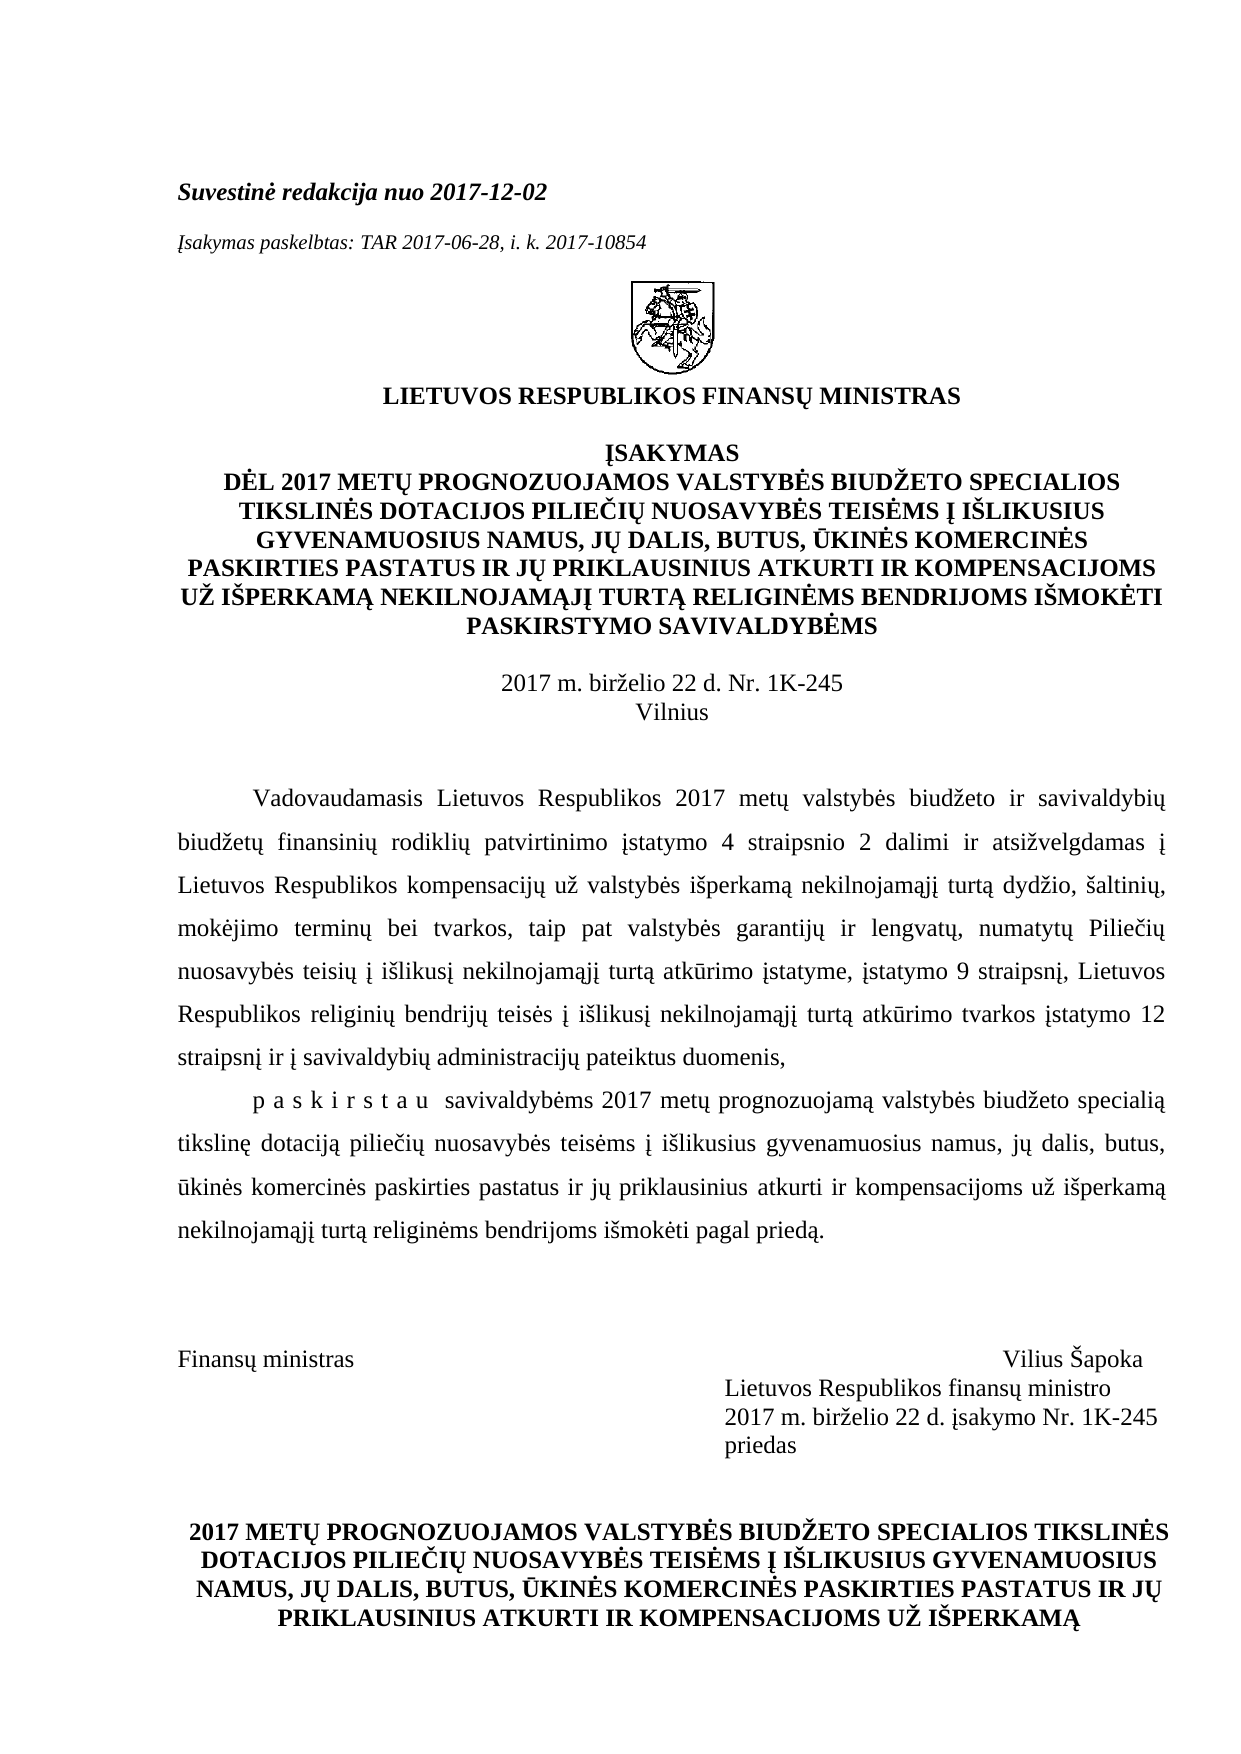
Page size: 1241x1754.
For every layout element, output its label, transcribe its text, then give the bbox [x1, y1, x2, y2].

text LIETUVOS RESPUBLIKOS FINANSŲ MINISTRAS [177, 381, 1167, 410]
text DĖL 2017 METŲ PROGNOZUOJAMOS VALSTYBĖS BIUDŽETO SPECIALIOS TIKSLINĖS DOTACIJOS PILIEČIŲ NUOSAVYBĖS TEISĖMS Į IŠLIKUSIUS GYVENAMUOSIUS NAMUS, JŲ DALIS, BUTUS, ŪKINĖS KOMERCINĖS PASKIRTIES PASTATUS IR JŲ PRIKLAUSINIUS ATKURTI IR KOMPENSACIJOMS UŽ IŠPERKAMĄ NEKILNOJAMĄJĮ TURTĄ RELIGINĖMS BENDRIJOMS IŠMOKĖTI PASKIRSTYMO SAVIVALDYBĖMS [177, 467, 1167, 640]
text 2017 m. birželio 22 d. įsakymo Nr. 1K-245 [702, 1402, 1181, 1430]
text 2017 m. birželio 22 d. Nr. 1K-245 [177, 668, 1167, 697]
text ĮSAKYMAS [177, 438, 1167, 467]
text Finansų ministras Vilius Šapoka [177, 1344, 1167, 1373]
text Vilnius [177, 697, 1167, 726]
text 2017 METŲ PROGNOZUOJAMOS VALSTYBĖS BIUDŽETO SPECIALIOS TIKSLINĖS DOTACIJOS PILIEČIŲ NUOSAVYBĖS TEISĖMS Į IŠLIKUSIUS GYVENAMUOSIUS NAMUS, JŲ DALIS, BUTUS, ŪKINĖS KOMERCINĖS PASKIRTIES PASTATUS IR JŲ PRIKLAUSINIUS ATKURTI IR KOMPENSACIJOMS UŽ IŠPERKAMĄ [177, 1517, 1181, 1632]
text Suvestinė redakcija nuo 2017-12-02 [177, 177, 1167, 206]
text Lietuvos Respublikos finansų ministro [702, 1373, 1181, 1402]
text Įsakymas paskelbtas: TAR 2017-06-28, i. k. 2017-10854 [177, 230, 1167, 254]
text priedas [702, 1430, 1181, 1459]
text p a s k i r s t a u savivaldybėms 2017 metų prognozuojamą valstybės biudžeto specialią tikslinę dotaciją piliečių nuosavybės teisėms į išlikusius gyvenamuosius namus, jų dalis, butus, ūkinės komercinės paskirties pastatus ir jų priklausinius atkurti ir kompensacijoms už išperkamą nekilnojamąjį turtą religinėms bendrijoms išmokėti pagal priedą. [177, 1085, 1167, 1243]
text Vadovaudamasis Lietuvos Respublikos 2017 metų valstybės biudžeto ir savivaldybių biudžetų finansinių rodiklių patvirtinimo įstatymo 4 straipsnio 2 dalimi ir atsižvelgdamas į Lietuvos Respublikos kompensacijų už valstybės išperkamą nekilnojamąjį turtą dydžio, šaltinių, mokėjimo terminų bei tvarkos, taip pat valstybės garantijų ir lengvatų, numatytų Piliečių nuosavybės teisių į išlikusį nekilnojamąjį turtą atkūrimo įstatyme, įstatymo 9 straipsnį, Lietuvos Respublikos religinių bendrijų teisės į išlikusį nekilnojamąjį turtą atkūrimo tvarkos įstatymo 12 straipsnį ir į savivaldybių administracijų pateiktus duomenis, [177, 783, 1167, 1071]
